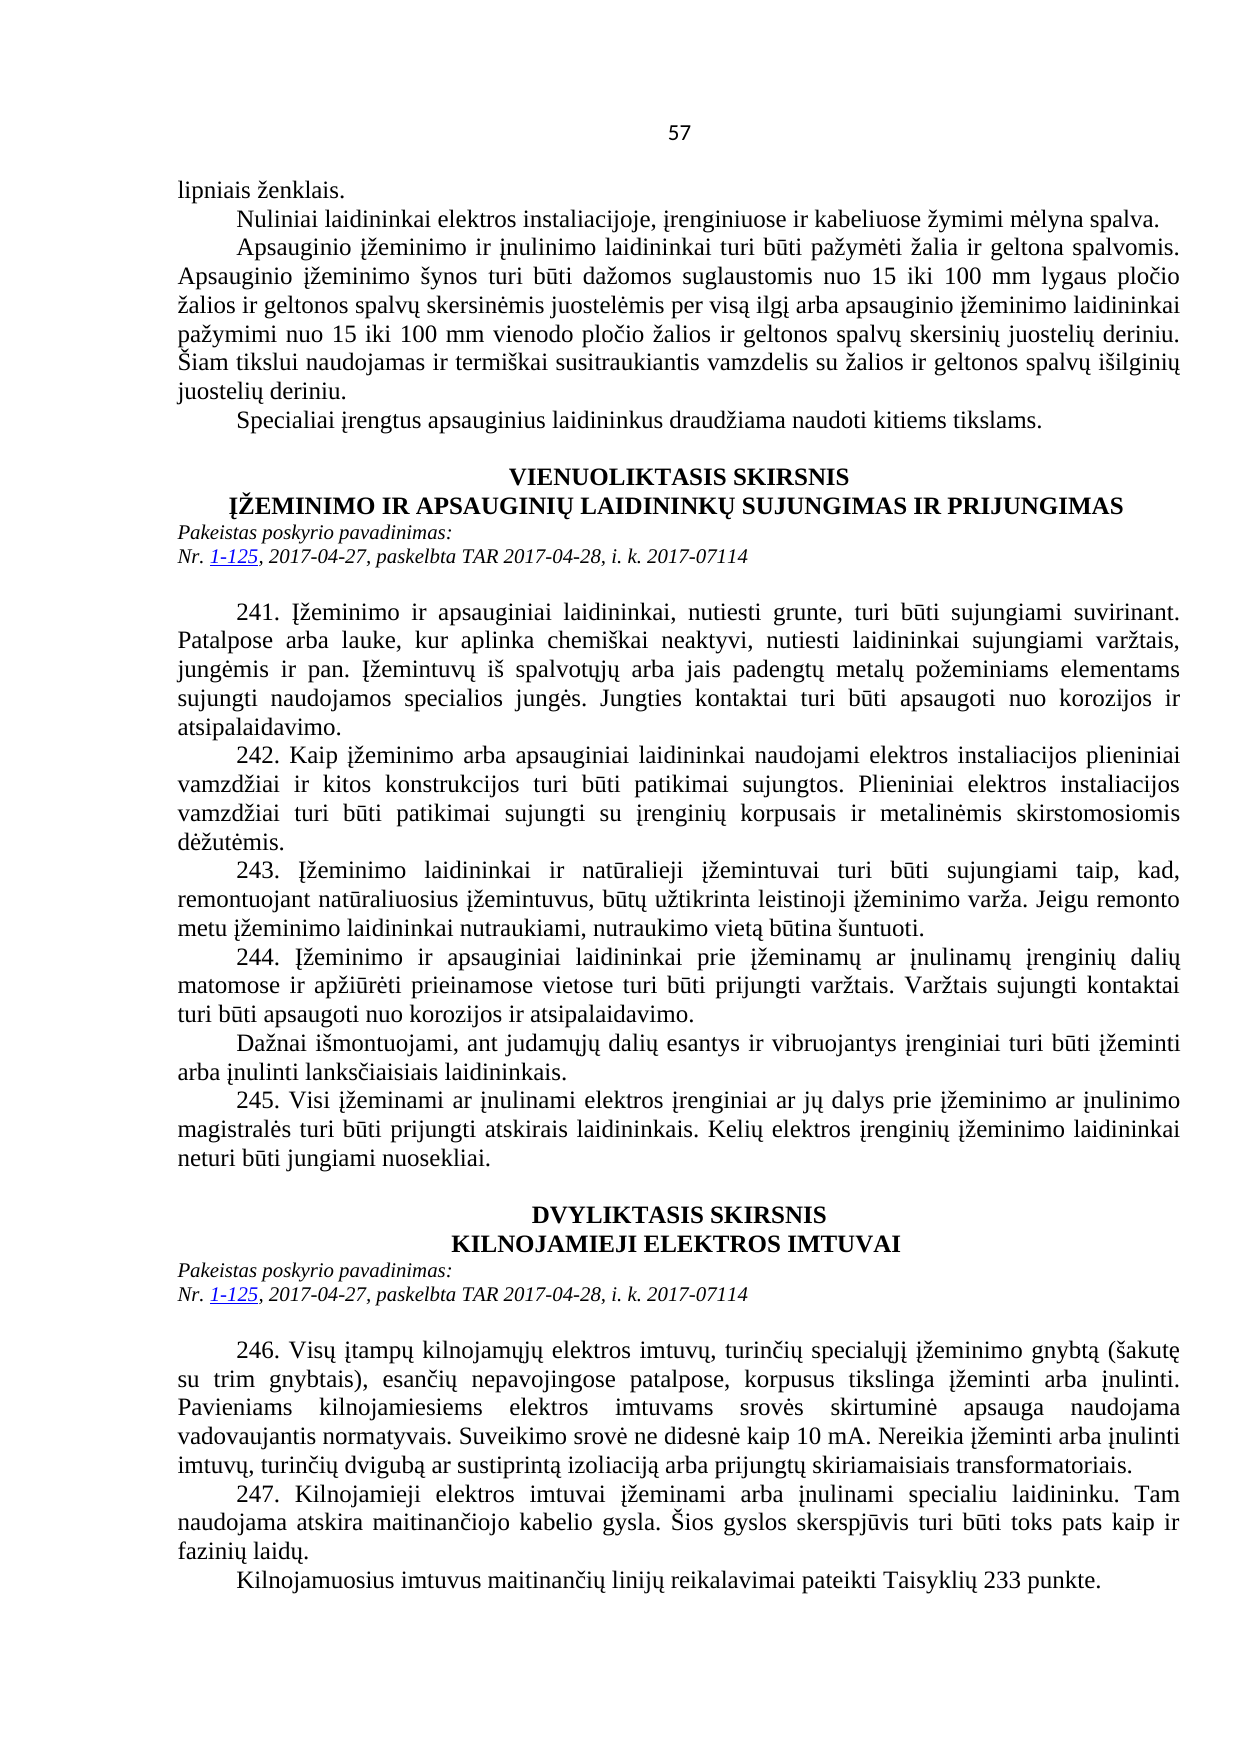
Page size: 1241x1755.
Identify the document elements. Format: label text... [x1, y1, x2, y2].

text Specialiai įrengtus apsauginius laidininkus draudžiama naudoti kitiems tikslams. [177, 405, 1181, 434]
text 241. Įžeminimo ir apsauginiai laidininkai, nutiesti grunte, turi būti sujungiami suvirinant. Patalpose arba lauke, kur aplinka chemiškai neaktyvi, nutiesti laidininkai sujungiami varžtais, jungėmis ir pan. Įžemintuvų iš spalvotųjų arba jais padengtų metalų požeminiams elementams sujungti naudojamos specialios jungės. Jungties kontaktai turi būti apsaugoti nuo korozijos ir atsipalaidavimo. [177, 597, 1181, 741]
text 245. Visi įžeminami ar įnulinami elektros įrenginiai ar jų dalys prie įžeminimo ar įnulinimo magistralės turi būti prijungti atskirais laidininkais. Kelių elektros įrenginių įžeminimo laidininkai neturi būti jungiami nuosekliai. [177, 1086, 1181, 1172]
text Apsauginio įžeminimo ir įnulinimo laidininkai turi būti pažymėti žalia ir geltona spalvomis. Apsauginio įžeminimo šynos turi būti dažomos suglaustomis nuo 15 iki 100 mm lygaus pločio žalios ir geltonos spalvų skersinėmis juostelėmis per visą ilgį arba apsauginio įžeminimo laidininkai pažymimi nuo 15 iki 100 mm vienodo pločio žalios ir geltonos spalvų skersinių juostelių deriniu. Šiam tikslui naudojamas ir termiškai susitraukiantis vamzdelis su žalios ir geltonos spalvų išilginių juostelių deriniu. [177, 232, 1181, 405]
text lipniais ženklais. [177, 175, 1181, 204]
text 246. Visų įtampų kilnojamųjų elektros imtuvų, turinčių specialųjį įžeminimo gnybtą (šakutę su trim gnybtais), esančių nepavojingose patalpose, korpusus tikslinga įžeminti arba įnulinti. Pavieniams kilnojamiesiems elektros imtuvams srovės skirtuminė apsauga naudojama vadovaujantis normatyvais. Suveikimo srovė ne didesnė kaip 10 mA. Nereikia įžeminti arba įnulinti imtuvų, turinčių dvigubą ar sustiprintą izoliaciją arba prijungtų skiriamaisiais transformatoriais. [177, 1335, 1181, 1479]
text Pakeistas poskyrio pavadinimas: [177, 520, 1181, 544]
text Nr. 1-125, 2017-04-27, paskelbta TAR 2017-04-28, i. k. 2017-07114 [177, 1282, 1181, 1306]
text Nuliniai laidininkai elektros instaliacijoje, įrenginiuose ir kabeliuose žymimi mėlyna spalva. [177, 204, 1181, 232]
text DVYLIKTASIS SKIRSNIS [177, 1201, 1181, 1229]
text 243. Įžeminimo laidininkai ir natūralieji įžemintuvai turi būti sujungiami taip, kad, remontuojant natūraliuosius įžemintuvus, būtų užtikrinta leistinoji įžeminimo varža. Jeigu remonto metu įžeminimo laidininkai nutraukiami, nutraukimo vietą būtina šuntuoti. [177, 856, 1181, 942]
text Nr. 1-125, 2017-04-27, paskelbta TAR 2017-04-28, i. k. 2017-07114 [177, 544, 1181, 568]
text Pakeistas poskyrio pavadinimas: [177, 1258, 1181, 1282]
text Dažnai išmontuojami, ant judamųjų dalių esantys ir vibruojantys įrenginiai turi būti įžeminti arba įnulinti lanksčiaisiais laidininkais. [177, 1028, 1181, 1086]
text 247. Kilnojamieji elektros imtuvai įžeminami arba įnulinami specialiu laidininku. Tam naudojama atskira maitinančiojo kabelio gysla. Šios gyslos skerspjūvis turi būti toks pats kaip ir fazinių laidų. [177, 1479, 1181, 1565]
text VIENUOLIKTASIS SKIRSNIS [177, 462, 1181, 491]
text KILNOJAMIEJI ELEKTROS IMTUVAI [177, 1229, 1181, 1258]
text Kilnojamuosius imtuvus maitinančių linijų reikalavimai pateikti Taisyklių 233 punkte. [177, 1565, 1181, 1594]
text ĮŽEMINIMO IR APSAUGINIŲ LAIDININKŲ SUJUNGIMAS IR PRIJUNGIMAS [177, 491, 1181, 520]
text 242. Kaip įžeminimo arba apsauginiai laidininkai naudojami elektros instaliacijos plieniniai vamzdžiai ir kitos konstrukcijos turi būti patikimai sujungtos. Plieniniai elektros instaliacijos vamzdžiai turi būti patikimai sujungti su įrenginių korpusais ir metalinėmis skirstomosiomis dėžutėmis. [177, 741, 1181, 856]
text 244. Įžeminimo ir apsauginiai laidininkai prie įžeminamų ar įnulinamų įrenginių dalių matomose ir apžiūrėti prieinamose vietose turi būti prijungti varžtais. Varžtais sujungti kontaktai turi būti apsaugoti nuo korozijos ir atsipalaidavimo. [177, 942, 1181, 1028]
